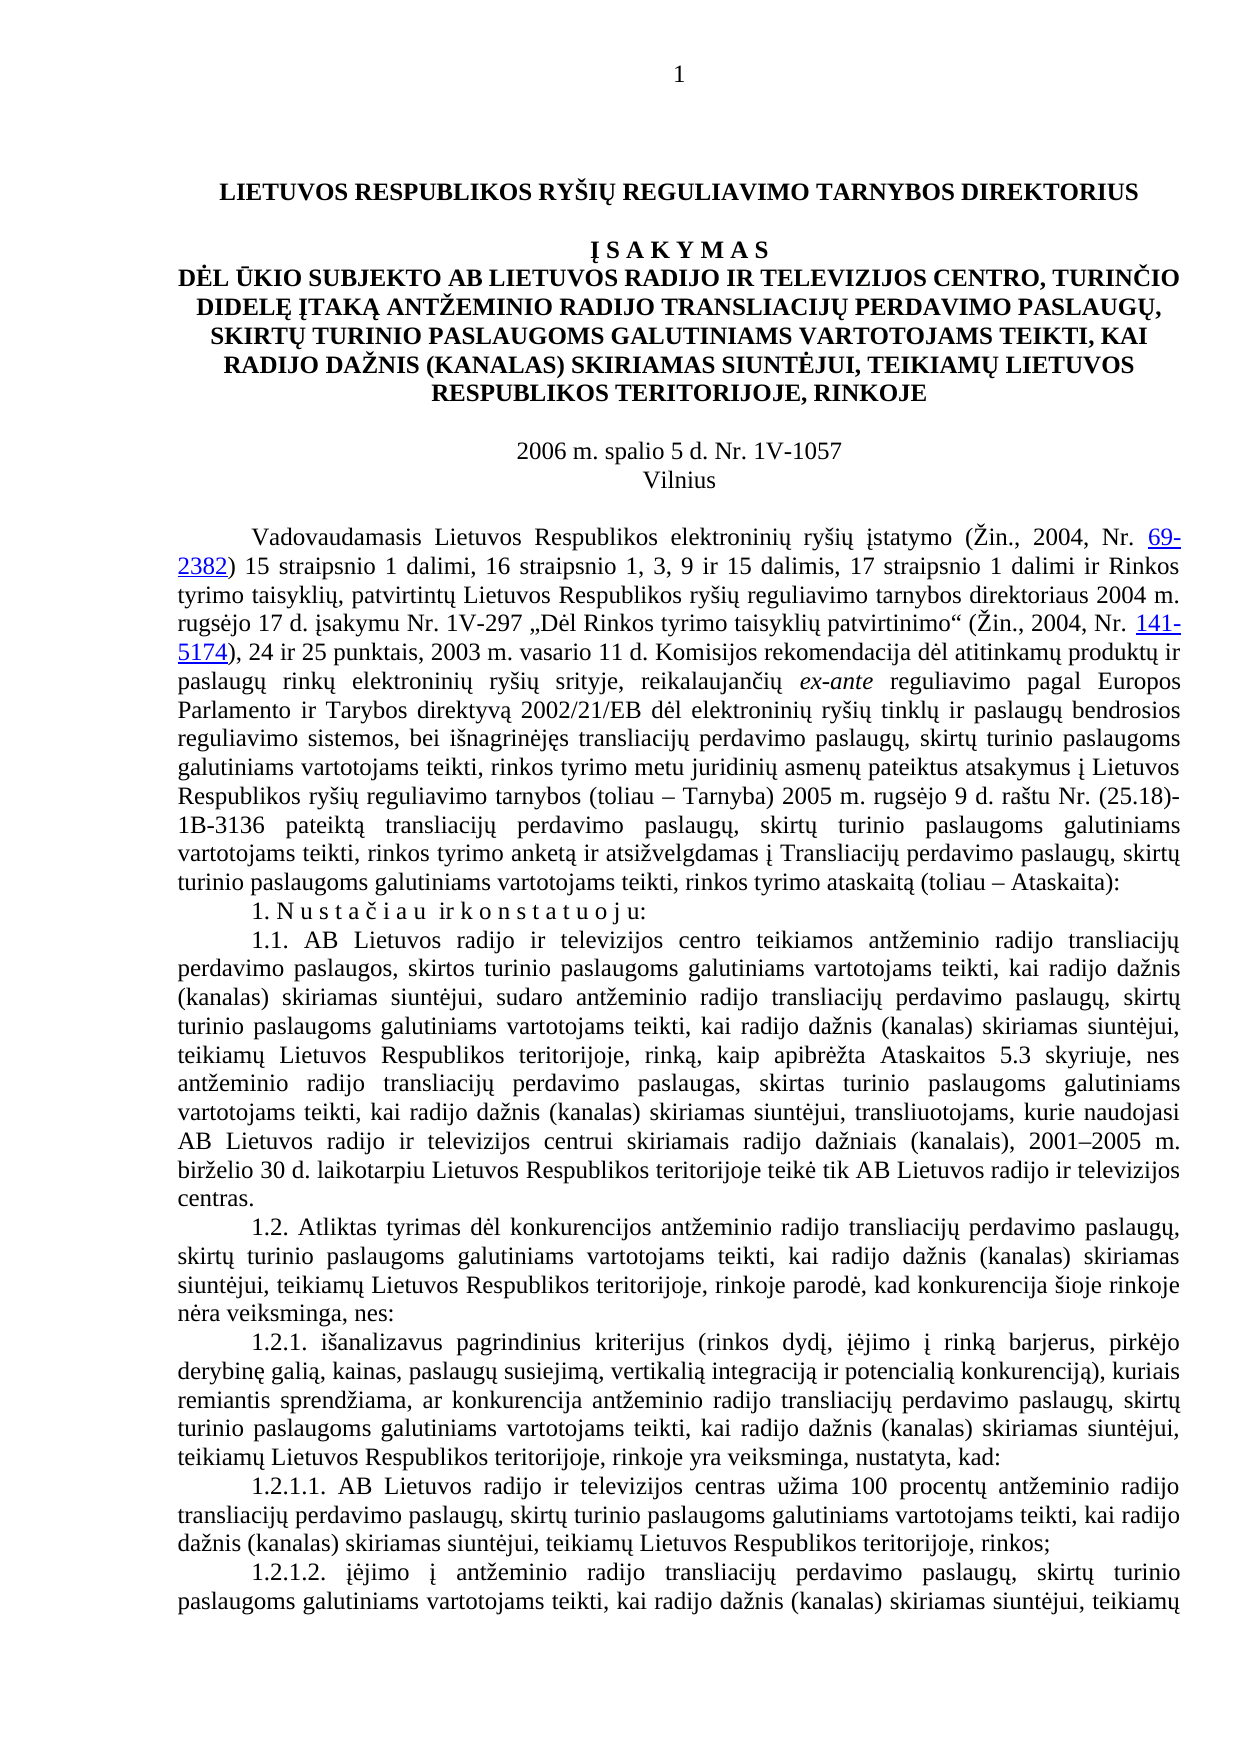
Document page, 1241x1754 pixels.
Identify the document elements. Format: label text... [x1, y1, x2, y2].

text 2006 m. spalio 5 d. Nr. 1V-1057 [177, 436, 1181, 465]
text 1.2.1.2. įėjimo į antžeminio radijo transliacijų perdavimo paslaugų, skirtų turinio paslaugoms galutiniams vartotojams teikti, kai radijo dažnis (kanalas) skiriamas siuntėjui, teikiamų [177, 1557, 1181, 1615]
text DĖL ŪKIO SUBJEKTO AB LIETUVOS RADIJO IR TELEVIZIJOS CENTRO, TURINČIO DIDELĘ ĮTAKĄ ANTŽEMINIO RADIJO TRANSLIACIJŲ PERDAVIMO PASLAUGŲ, SKIRTŲ TURINIO PASLAUGOMS GALUTINIAMS VARTOTOJAMS TEIKTI, KAI RADIJO DAŽNIS (KANALAS) SKIRIAMAS SIUNTĖJUI, TEIKIAMŲ LIETUVOS RESPUBLIKOS TERITORIJOJE, RINKOJE [177, 263, 1181, 407]
text LIETUVOS RESPUBLIKOS RYŠIŲ REGULIAVIMO TARNYBOS DIREKTORIUS [177, 177, 1181, 206]
text 1.2.1.1. AB Lietuvos radijo ir televizijos centras užima 100 procentų antžeminio radijo transliacijų perdavimo paslaugų, skirtų turinio paslaugoms galutiniams vartotojams teikti, kai radijo dažnis (kanalas) skiriamas siuntėjui, teikiamų Lietuvos Respublikos teritorijoje, rinkos; [177, 1471, 1181, 1557]
text 1.1. AB Lietuvos radijo ir televizijos centro teikiamos antžeminio radijo transliacijų perdavimo paslaugos, skirtos turinio paslaugoms galutiniams vartotojams teikti, kai radijo dažnis (kanalas) skiriamas siuntėjui, sudaro antžeminio radijo transliacijų perdavimo paslaugų, skirtų turinio paslaugoms galutiniams vartotojams teikti, kai radijo dažnis (kanalas) skiriamas siuntėjui, teikiamų Lietuvos Respublikos teritorijoje, rinką, kaip apibrėžta Ataskaitos 5.3 skyriuje, nes antžeminio radijo transliacijų perdavimo paslaugas, skirtas turinio paslaugoms galutiniams vartotojams teikti, kai radijo dažnis (kanalas) skiriamas siuntėjui, transliuotojams, kurie naudojasi AB Lietuvos radijo ir televizijos centrui skiriamais radijo dažniais (kanalais), 2001–2005 m. birželio 30 d. laikotarpiu Lietuvos Respublikos teritorijoje teikė tik AB Lietuvos radijo ir televizijos centras. [177, 925, 1181, 1212]
text 1.2.1. išanalizavus pagrindinius kriterijus (rinkos dydį, įėjimo į rinką barjerus, pirkėjo derybinę galią, kainas, paslaugų susiejimą, vertikalią integraciją ir potencialią konkurenciją), kuriais remiantis sprendžiama, ar konkurencija antžeminio radijo transliacijų perdavimo paslaugų, skirtų turinio paslaugoms galutiniams vartotojams teikti, kai radijo dažnis (kanalas) skiriamas siuntėjui, teikiamų Lietuvos Respublikos teritorijoje, rinkoje yra veiksminga, nustatyta, kad: [177, 1327, 1181, 1471]
text 1. Nustačiau ir konstatuoju: [177, 896, 1181, 925]
text 1.2. Atliktas tyrimas dėl konkurencijos antžeminio radijo transliacijų perdavimo paslaugų, skirtų turinio paslaugoms galutiniams vartotojams teikti, kai radijo dažnis (kanalas) skiriamas siuntėjui, teikiamų Lietuvos Respublikos teritorijoje, rinkoje parodė, kad konkurencija šioje rinkoje nėra veiksminga, nes: [177, 1212, 1181, 1327]
text Į S A K Y M A S [177, 235, 1181, 263]
text Vilnius [177, 465, 1181, 493]
text Vadovaudamasis Lietuvos Respublikos elektroninių ryšių įstatymo (Žin., 2004, Nr. 69-2382) 15 straipsnio 1 dalimi, 16 straipsnio 1, 3, 9 ir 15 dalimis, 17 straipsnio 1 dalimi ir Rinkos tyrimo taisyklių, patvirtintų Lietuvos Respublikos ryšių reguliavimo tarnybos direktoriaus 2004 m. rugsėjo 17 d. įsakymu Nr. 1V-297 „Dėl Rinkos tyrimo taisyklių patvirtinimo“ (Žin., 2004, Nr. 141-5174), 24 ir 25 punktais, 2003 m. vasario 11 d. Komisijos rekomendacija dėl atitinkamų produktų ir paslaugų rinkų elektroninių ryšių srityje, reikalaujančių ex-ante reguliavimo pagal Europos Parlamento ir Tarybos direktyvą 2002/21/EB dėl elektroninių ryšių tinklų ir paslaugų bendrosios reguliavimo sistemos, bei išnagrinėjęs transliacijų perdavimo paslaugų, skirtų turinio paslaugoms galutiniams vartotojams teikti, rinkos tyrimo metu juridinių asmenų pateiktus atsakymus į Lietuvos Respublikos ryšių reguliavimo tarnybos (toliau – Tarnyba) 2005 m. rugsėjo 9 d. raštu Nr. (25.18)-1B-3136 pateiktą transliacijų perdavimo paslaugų, skirtų turinio paslaugoms galutiniams vartotojams teikti, rinkos tyrimo anketą ir atsižvelgdamas į Transliacijų perdavimo paslaugų, skirtų turinio paslaugoms galutiniams vartotojams teikti, rinkos tyrimo ataskaitą (toliau – Ataskaita): [177, 522, 1181, 896]
